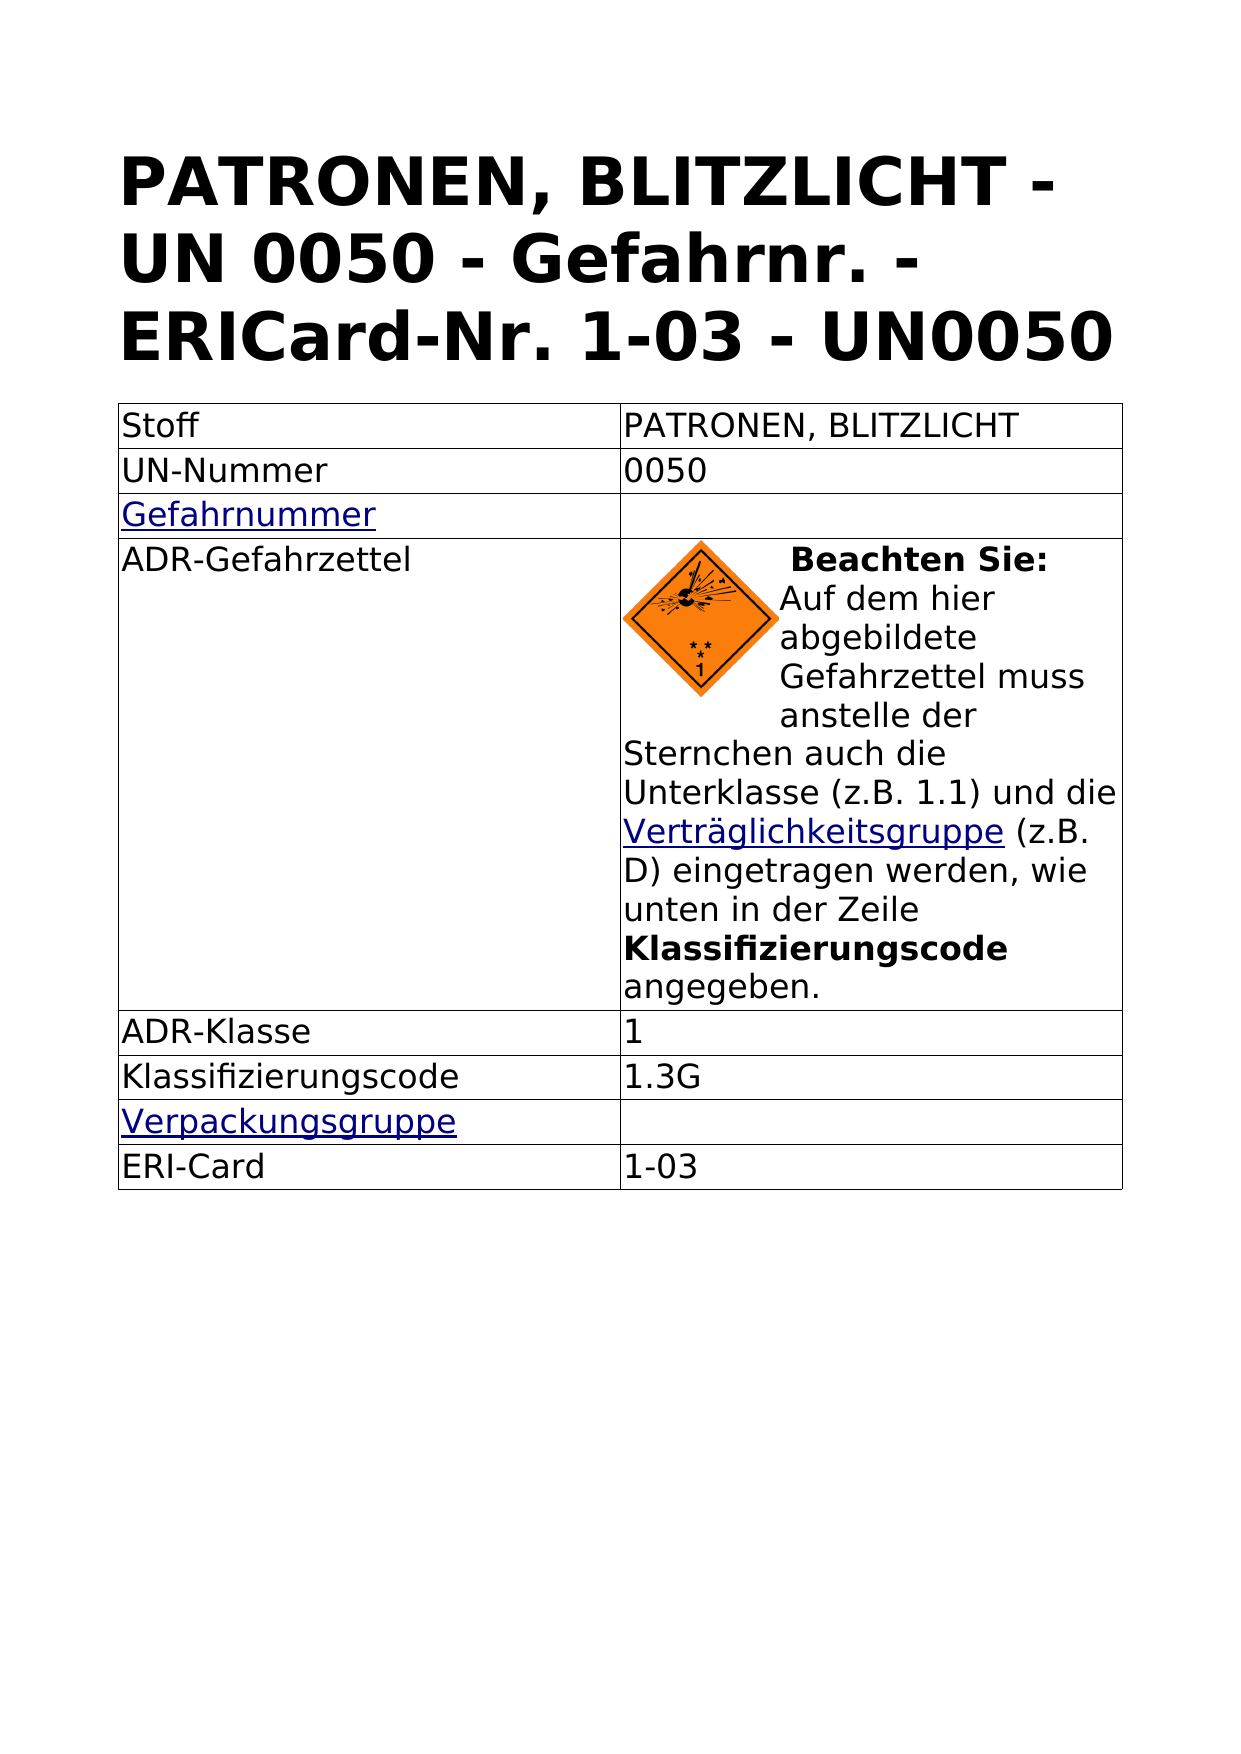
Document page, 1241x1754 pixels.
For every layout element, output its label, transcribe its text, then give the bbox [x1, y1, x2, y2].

table_cell Klassifizierungscode [119, 1056, 620, 1099]
table_cell Beachten Sie: Auf dem hier abgebildete Gefahrzettel muss anstelle der Sternchen auch die Unterklasse (z.B. 1.1) und die Verträglichkeitsgruppe (z.B. D) eingetragen werden, wie unten in der Zeile Klassifizierungscode angegeben. [621, 539, 1122, 1010]
table_cell [621, 1100, 1122, 1144]
subtitle PATRONEN, BLITZLICHT - UN 0050 - Gefahrnr. - ERICard-Nr. 1-03 - UN0050 [118, 143, 1122, 376]
picture [622, 540, 780, 697]
table_header Stoff [119, 404, 620, 448]
table_cell UN-Nummer [119, 449, 620, 493]
table_cell Verpackungsgruppe [119, 1100, 620, 1144]
table_cell 0050 [621, 449, 1122, 493]
table_cell ADR-Gefahrzettel [119, 539, 620, 1010]
table_cell ADR-Klasse [119, 1011, 620, 1054]
table_cell [621, 494, 1122, 538]
table_cell 1 [621, 1011, 1122, 1054]
table_cell ERI-Card [119, 1145, 620, 1189]
table_header PATRONEN, BLITZLICHT [621, 404, 1122, 448]
table_cell Gefahrnummer [119, 494, 620, 538]
table_cell 1-03 [621, 1145, 1122, 1189]
table_cell 1.3G [621, 1056, 1122, 1099]
